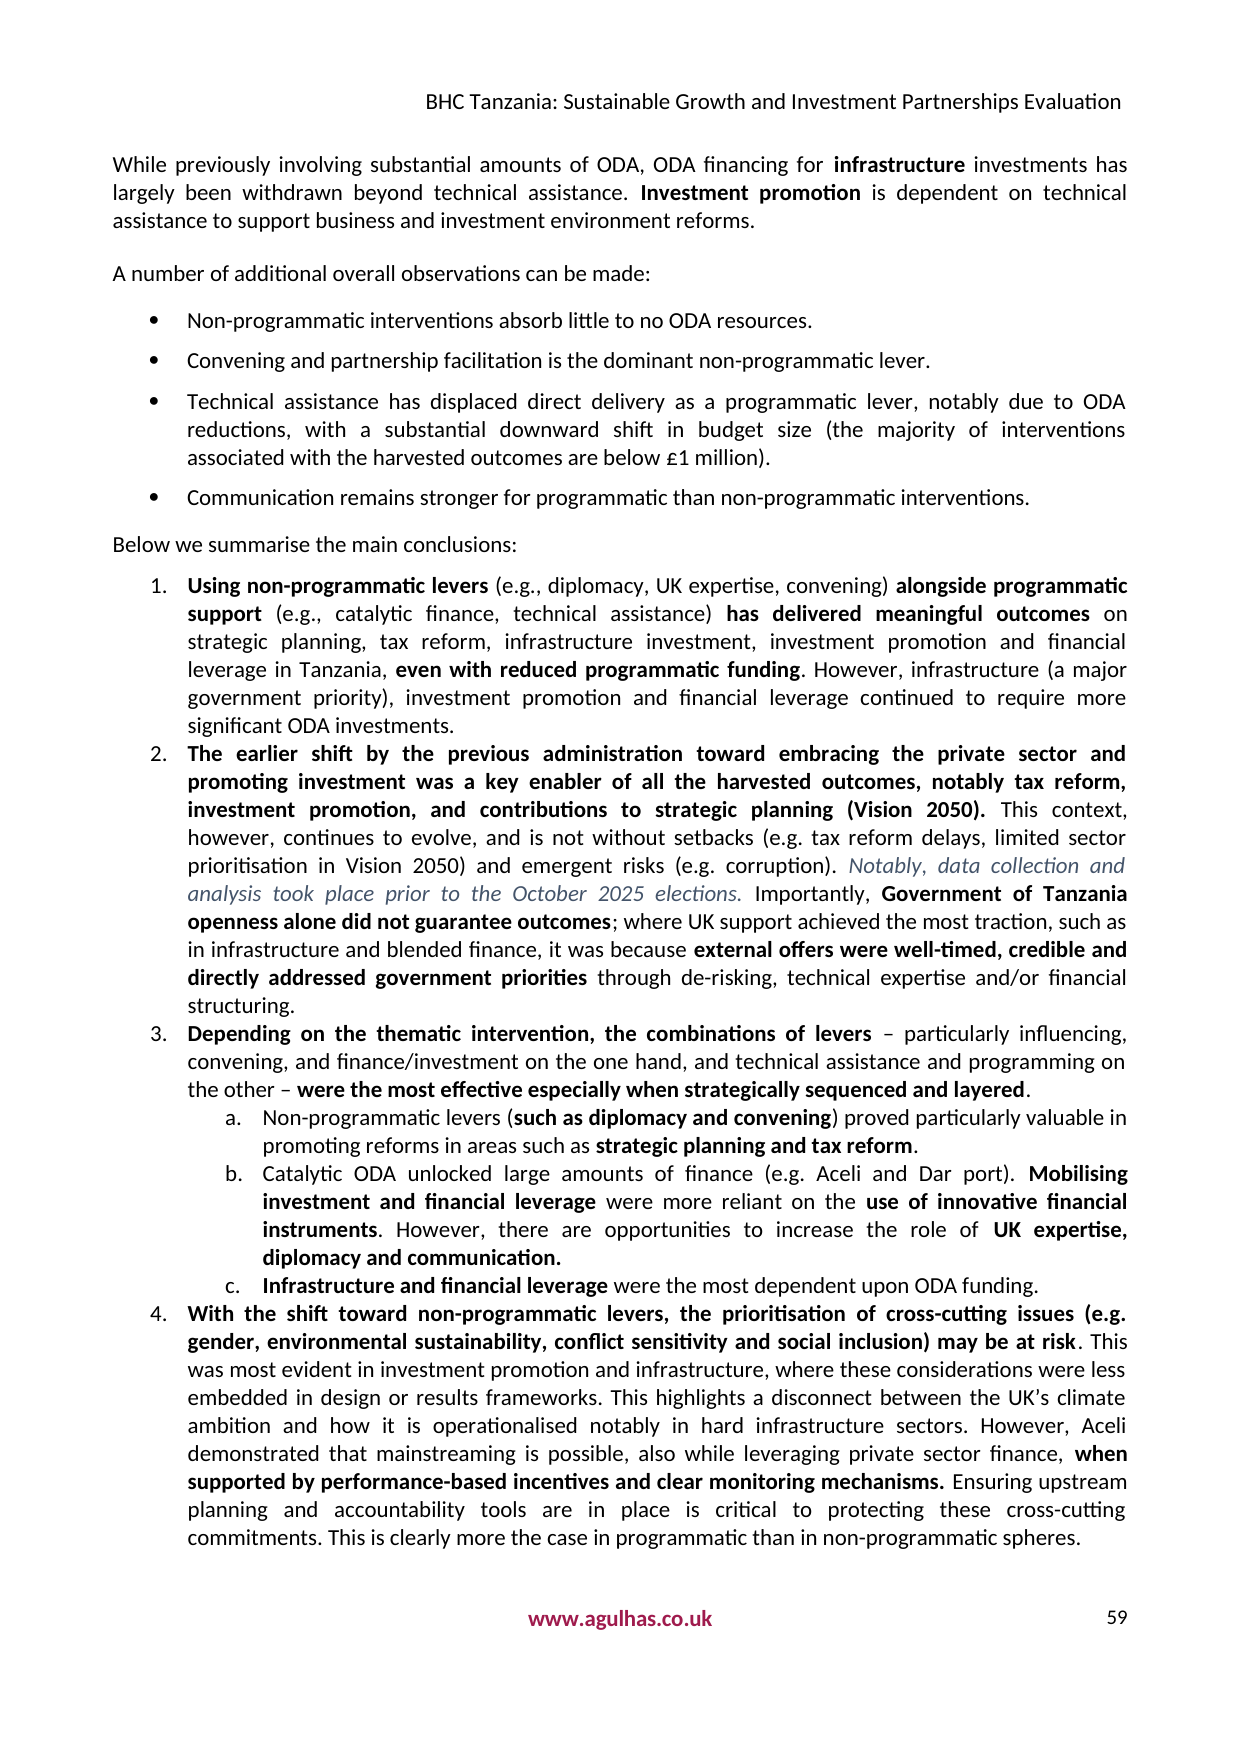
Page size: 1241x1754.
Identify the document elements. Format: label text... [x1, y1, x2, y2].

text A number of additional overall observations can be made: [112, 259, 1128, 287]
list Infrastructure and financial leverage were the most dependent upon ODA funding. [225, 1271, 1128, 1299]
text Below we summarise the main conclusions: [112, 530, 1128, 558]
list Communication remains stronger for programmatic than non-programmatic interventions. [150, 483, 1128, 511]
list Using non-programmatic levers (e.g., diplomacy, UK expertise, convening) alongside programmatic support (e.g., catalytic finance, technical assistance) has delivered meaningful outcomes on strategic planning, tax reform, infrastructure investment, investment promotion and financial leverage in Tanzania, even with reduced programmatic funding. However, infrastructure (a major government priority), investment promotion and financial leverage continued to require more significant ODA investments. [150, 571, 1128, 739]
list Convening and partnership facilitation is the dominant non-programmatic lever. [150, 346, 1128, 374]
text While previously involving substantial amounts of ODA, ODA financing for infrastructure investments has largely been withdrawn beyond technical assistance. Investment promotion is dependent on technical assistance to support business and investment environment reforms. [112, 150, 1128, 234]
list Non-programmatic interventions absorb little to no ODA resources. [150, 306, 1128, 334]
list Non-programmatic levers (such as diplomacy and convening) proved particularly valuable in promoting reforms in areas such as strategic planning and tax reform. [225, 1103, 1128, 1159]
list The earlier shift by the previous administration toward embracing the private sector and promoting investment was a key enabler of all the harvested outcomes, notably tax reform, investment promotion, and contributions to strategic planning (Vision 2050). This context, however, continues to evolve, and is not without setbacks (e.g. tax reform delays, limited sector prioritisation in Vision 2050) and emergent risks (e.g. corruption). Notably, data collection and analysis took place prior to the October 2025 elections. Importantly, Government of Tanzania openness alone did not guarantee outcomes; where UK support achieved the most traction, such as in infrastructure and blended finance, it was because external offers were well-timed, credible and directly addressed government priorities through de-risking, technical expertise and/or financial structuring. [150, 739, 1128, 1019]
list Technical assistance has displaced direct delivery as a programmatic lever, notably due to ODA reductions, with a substantial downward shift in budget size (the majority of interventions associated with the harvested outcomes are below £1 million). [150, 387, 1128, 471]
list Catalytic ODA unlocked large amounts of finance (e.g. Aceli and Dar port). Mobilising investment and financial leverage were more reliant on the use of innovative financial instruments. However, there are opportunities to increase the role of UK expertise, diplomacy and communication. [225, 1159, 1128, 1271]
list Depending on the thematic intervention, the combinations of levers – particularly influencing, convening, and finance/investment on the one hand, and technical assistance and programming on the other – were the most effective especially when strategically sequenced and layered. [150, 1019, 1128, 1103]
list With the shift toward non-programmatic levers, the prioritisation of cross-cutting issues (e.g. gender, environmental sustainability, conflict sensitivity and social inclusion) may be at risk. This was most evident in investment promotion and infrastructure, where these considerations were less embedded in design or results frameworks. This highlights a disconnect between the UK’s climate ambition and how it is operationalised notably in hard infrastructure sectors. However, Aceli demonstrated that mainstreaming is possible, also while leveraging private sector finance, when supported by performance-based incentives and clear monitoring mechanisms. Ensuring upstream planning and accountability tools are in place is critical to protecting these cross-cutting commitments. This is clearly more the case in programmatic than in non-programmatic spheres. [150, 1299, 1128, 1551]
